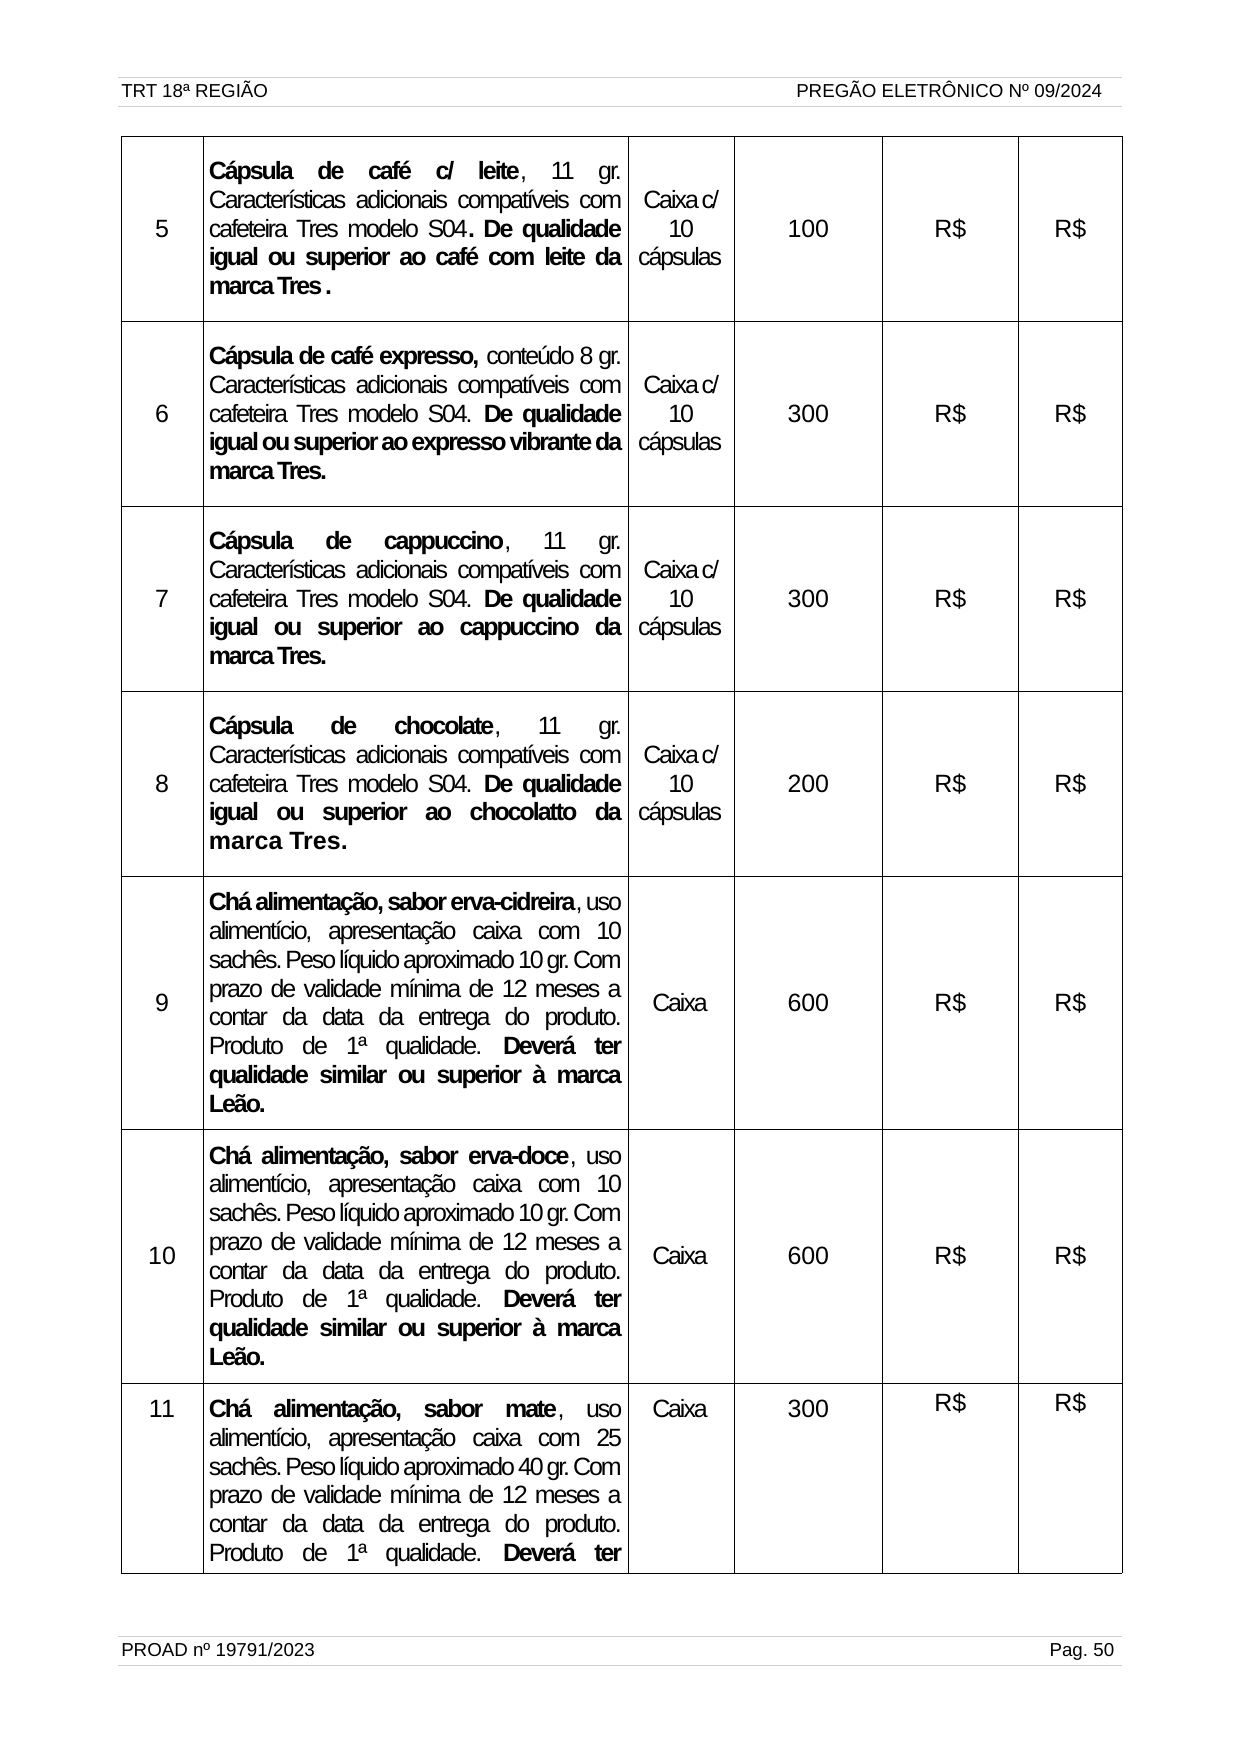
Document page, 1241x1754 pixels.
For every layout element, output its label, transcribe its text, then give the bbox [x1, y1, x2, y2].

table_cell Caixa [629, 1130, 734, 1382]
table_cell 300 [735, 322, 882, 506]
table_cell Cápsula de cappuccino, 11 gr. Características adicionais compatíveis com cafeteira Tres modelo S04. De qualidade igual ou superior ao cappuccino da marca Tres. [204, 507, 628, 691]
table_cell Caixa c/ 10 cápsulas [629, 137, 734, 321]
table_cell R$ [883, 507, 1018, 691]
table_cell 11 [122, 1384, 203, 1572]
table_cell R$ [883, 877, 1018, 1129]
table_cell R$ [1019, 322, 1122, 506]
table_cell R$ [1019, 1130, 1122, 1382]
table_cell 5 [122, 137, 203, 321]
table_cell Cápsula de café expresso, conteúdo 8 gr. Características adicionais compatíveis com cafeteira Tres modelo S04. De qualidade igual ou superior ao expresso vibrante da marca Tres. [204, 322, 628, 506]
table_cell Chá alimentação, sabor mate, uso alimentício, apresentação caixa com 25 sachês. Peso líquido aproximado 40 gr. Com prazo de validade mínima de 12 meses a contar da data da entrega do produto. Produto de 1ª qualidade. Deverá ter [204, 1384, 628, 1572]
table_cell 300 [735, 507, 882, 691]
table_cell 600 [735, 1130, 882, 1382]
table_cell 300 [735, 1384, 882, 1572]
table_cell Caixa [629, 1384, 734, 1572]
table_cell Caixa [629, 877, 734, 1129]
table_cell R$ [883, 1130, 1018, 1382]
table_cell R$ [883, 692, 1018, 876]
table_cell 8 [122, 692, 203, 876]
table_cell Chá alimentação, sabor erva-cidreira, uso alimentício, apresentação caixa com 10 sachês. Peso líquido aproximado 10 gr. Com prazo de validade mínima de 12 meses a contar da data da entrega do produto. Produto de 1ª qualidade. Deverá ter qualidade similar ou superior à marca Leão. [204, 877, 628, 1129]
table_cell R$ [883, 1384, 1018, 1572]
table_cell R$ [1019, 877, 1122, 1129]
table_cell Cápsula de chocolate, 11 gr. Características adicionais compatíveis com cafeteira Tres modelo S04. De qualidade igual ou superior ao chocolatto da marca Tres. [204, 692, 628, 876]
table_cell Chá alimentação, sabor erva-doce, uso alimentício, apresentação caixa com 10 sachês. Peso líquido aproximado 10 gr. Com prazo de validade mínima de 12 meses a contar da data da entrega do produto. Produto de 1ª qualidade. Deverá ter qualidade similar ou superior à marca Leão. [204, 1130, 628, 1382]
table_cell R$ [1019, 137, 1122, 321]
table_cell R$ [883, 137, 1018, 321]
table_cell 10 [122, 1130, 203, 1382]
table_cell R$ [1019, 507, 1122, 691]
table_cell 200 [735, 692, 882, 876]
table_cell 100 [735, 137, 882, 321]
table_cell Caixa c/ 10 cápsulas [629, 692, 734, 876]
table_cell Caixa c/ 10 cápsulas [629, 322, 734, 506]
table_cell Cápsula de café c/ leite, 11 gr. Características adicionais compatíveis com cafeteira Tres modelo S04. De qualidade igual ou superior ao café com leite da marca Tres . [204, 137, 628, 321]
table_cell R$ [1019, 692, 1122, 876]
table_cell R$ [883, 322, 1018, 506]
table_cell R$ [1019, 1384, 1122, 1572]
table_cell 600 [735, 877, 882, 1129]
table_cell 7 [122, 507, 203, 691]
table_cell 9 [122, 877, 203, 1129]
table_cell 6 [122, 322, 203, 506]
table_cell Caixa c/ 10 cápsulas [629, 507, 734, 691]
